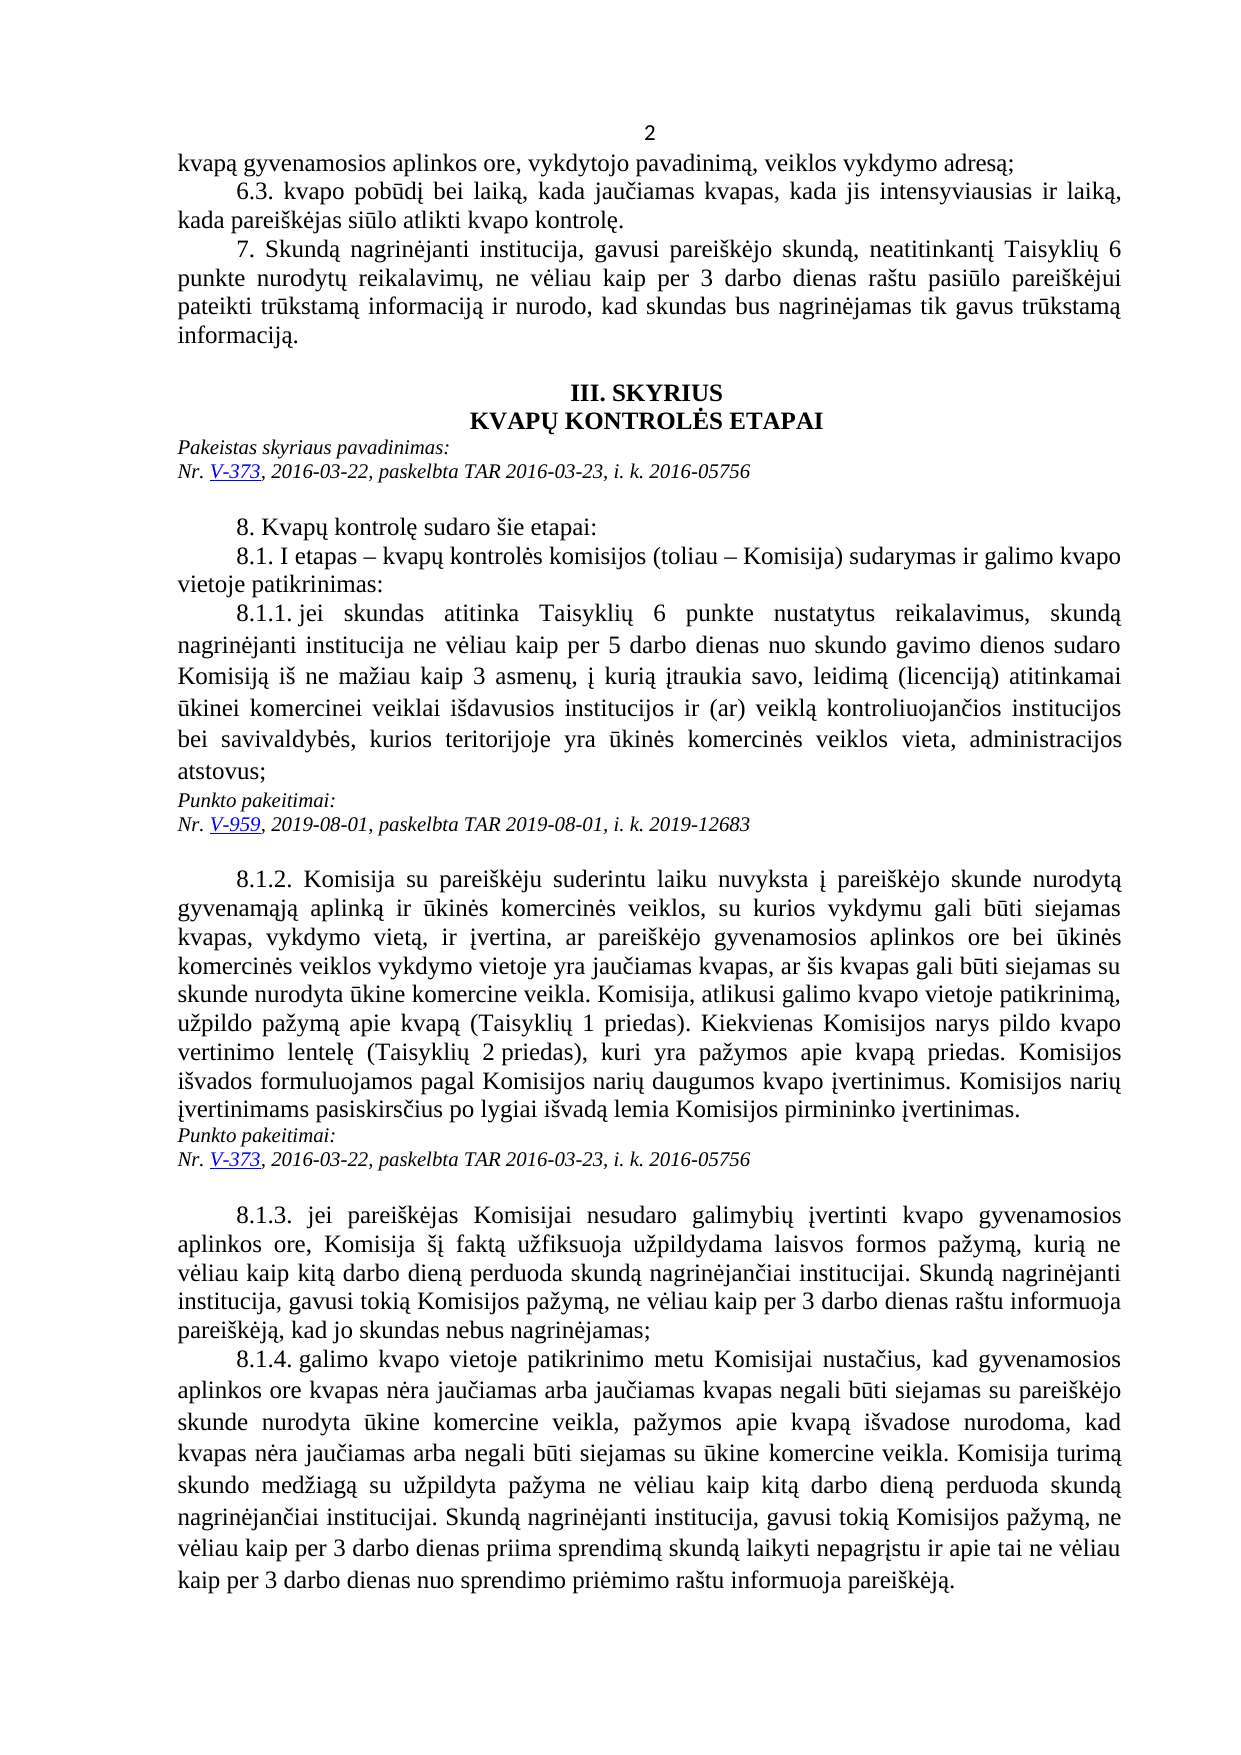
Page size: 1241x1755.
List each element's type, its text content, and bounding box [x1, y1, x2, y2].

text 6.3. kvapo pobūdį bei laiką, kada jaučiamas kvapas, kada jis intensyviausias ir laiką, kada pareiškėjas siūlo atlikti kvapo kontrolę. [177, 176, 1122, 234]
text 8.1. I etapas – kvapų kontrolės komisijos (toliau – Komisija) sudarymas ir galimo kvapo vietoje patikrinimas: [177, 541, 1122, 598]
text 8.1.2. Komisija su pareiškėju suderintu laiku nuvyksta į pareiškėjo skunde nurodytą gyvenamąją aplinką ir ūkinės komercinės veiklos, su kurios vykdymu gali būti siejamas kvapas, vykdymo vietą, ir įvertina, ar pareiškėjo gyvenamosios aplinkos ore bei ūkinės komercinės veiklos vykdymo vietoje yra jaučiamas kvapas, ar šis kvapas gali būti siejamas su skunde nurodyta ūkine komercine veikla. Komisija, atlikusi galimo kvapo vietoje patikrinimą, užpildo pažymą apie kvapą (Taisyklių 1 priedas). Kiekvienas Komisijos narys pildo kvapo vertinimo lentelę (Taisyklių 2 priedas), kuri yra pažymos apie kvapą priedas. Komisijos išvados formuluojamos pagal Komisijos narių daugumos kvapo įvertinimus. Komisijos narių įvertinimams pasiskirsčius po lygiai išvadą lemia Komisijos pirmininko įvertinimas. [177, 864, 1122, 1123]
text 7. Skundą nagrinėjanti institucija, gavusi pareiškėjo skundą, neatitinkantį Taisyklių 6 punkte nurodytų reikalavimų, ne vėliau kaip per 3 darbo dienas raštu pasiūlo pareiškėjui pateikti trūkstamą informaciją ir nurodo, kad skundas bus nagrinėjamas tik gavus trūkstamą informaciją. [177, 234, 1122, 349]
text 8. Kvapų kontrolę sudaro šie etapai: [177, 512, 1122, 541]
text kvapą gyvenamosios aplinkos ore, vykdytojo pavadinimą, veiklos vykdymo adresą; [177, 148, 1122, 176]
text 8.1.4. galimo kvapo vietoje patikrinimo metu Komisijai nustačius, kad gyvenamosios aplinkos ore kvapas nėra jaučiamas arba jaučiamas kvapas negali būti siejamas su pareiškėjo skunde nurodyta ūkine komercine veikla, pažymos apie kvapą išvadose nurodoma, kad kvapas nėra jaučiamas arba negali būti siejamas su ūkine komercine veikla. Komisija turimą skundo medžiagą su užpildyta pažyma ne vėliau kaip kitą darbo dieną perduoda skundą nagrinėjančiai institucijai. Skundą nagrinėjanti institucija, gavusi tokią Komisijos pažymą, ne vėliau kaip per 3 darbo dienas priima sprendimą skundą laikyti nepagrįstu ir apie tai ne vėliau kaip per 3 darbo dienas nuo sprendimo priėmimo raštu informuoja pareiškėją. [177, 1344, 1122, 1593]
text Nr. V-373, 2016-03-22, paskelbta TAR 2016-03-23, i. k. 2016-05756 [177, 1147, 1122, 1171]
text Punkto pakeitimai: [177, 1123, 1122, 1147]
text 8.1.3. jei pareiškėjas Komisijai nesudaro galimybių įvertinti kvapo gyvenamosios aplinkos ore, Komisija šį faktą užfiksuoja užpildydama laisvos formos pažymą, kurią ne vėliau kaip kitą darbo dieną perduoda skundą nagrinėjančiai institucijai. Skundą nagrinėjanti institucija, gavusi tokią Komisijos pažymą, ne vėliau kaip per 3 darbo dienas raštu informuoja pareiškėją, kad jo skundas nebus nagrinėjamas; [177, 1200, 1122, 1344]
text Punkto pakeitimai: [177, 788, 1122, 812]
text III. SKYRIUS KVAPŲ KONTROLĖS ETAPAI [177, 378, 1122, 435]
text Nr. V-373, 2016-03-22, paskelbta TAR 2016-03-23, i. k. 2016-05756 [177, 459, 1122, 483]
text Pakeistas skyriaus pavadinimas: [177, 435, 1122, 459]
text 8.1.1. jei skundas atitinka Taisyklių 6 punkte nustatytus reikalavimus, skundą nagrinėjanti institucija ne vėliau kaip per 5 darbo dienas nuo skundo gavimo dienos sudaro Komisiją iš ne mažiau kaip 3 asmenų, į kurią įtraukia savo, leidimą (licenciją) atitinkamai ūkinei komercinei veiklai išdavusios institucijos ir (ar) veiklą kontroliuojančios institucijos bei savivaldybės, kurios teritorijoje yra ūkinės komercinės veiklos vieta, administracijos atstovus; [177, 598, 1122, 785]
text Nr. V-959, 2019-08-01, paskelbta TAR 2019-08-01, i. k. 2019-12683 [177, 812, 1122, 836]
